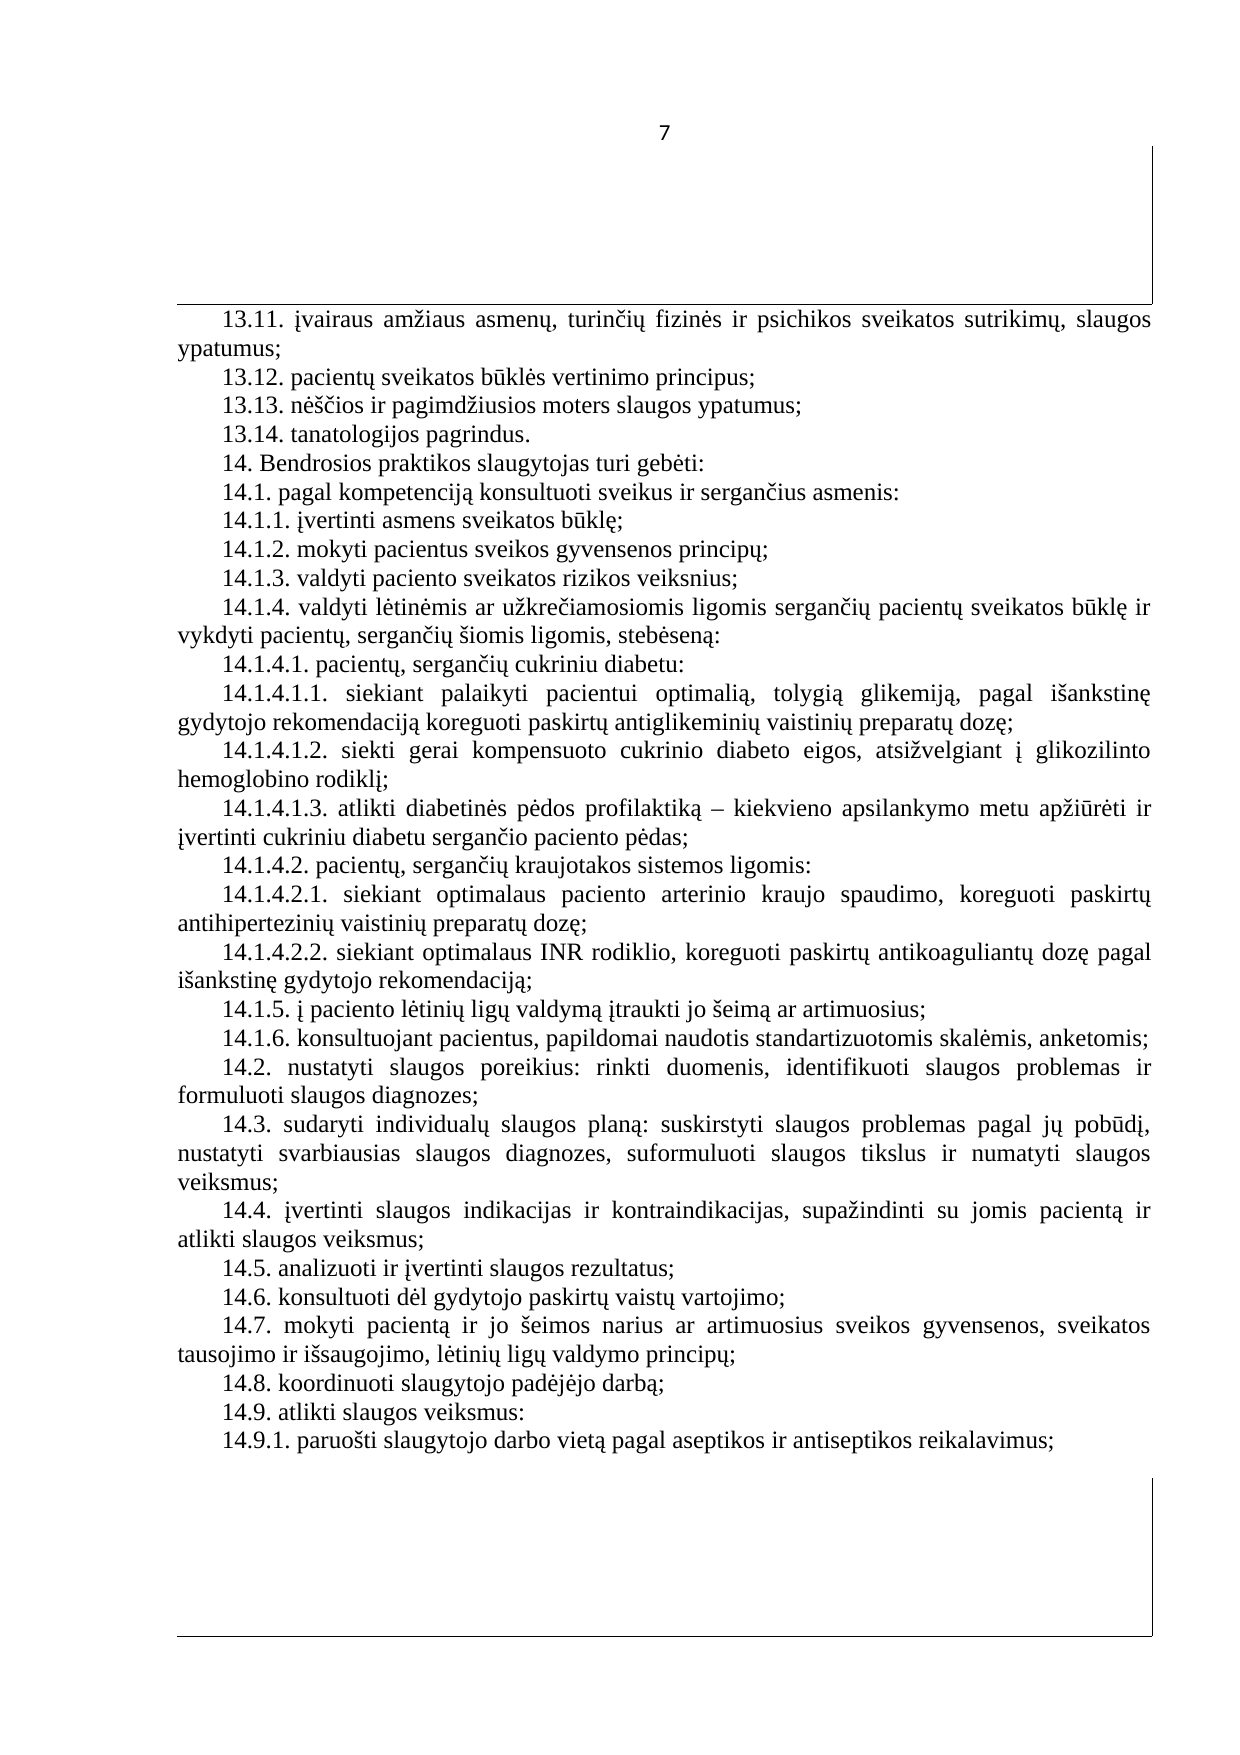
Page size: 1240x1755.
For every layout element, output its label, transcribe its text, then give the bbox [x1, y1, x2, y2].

text 13.11. įvairaus amžiaus asmenų, turinčių fizinės ir psichikos sveikatos sutrikimų, slaugos ypatumus; [177, 304, 1152, 362]
text 14.1.4.2.2. siekiant optimalaus INR rodiklio, koreguoti paskirtų antikoaguliantų dozę pagal išankstinę gydytojo rekomendaciją; [177, 937, 1152, 994]
text 14.1.6. konsultuojant pacientus, papildomai naudotis standartizuotomis skalėmis, anketomis; [177, 1023, 1152, 1052]
text 14.1.4. valdyti lėtinėmis ar užkrečiamosiomis ligomis sergančių pacientų sveikatos būklę ir vykdyti pacientų, sergančių šiomis ligomis, stebėseną: [177, 592, 1152, 649]
text 13.13. nėščios ir pagimdžiusios moters slaugos ypatumus; [177, 390, 1152, 419]
text 14.1. pagal kompetenciją konsultuoti sveikus ir sergančius asmenis: [177, 477, 1152, 505]
text 14.9.1. paruošti slaugytojo darbo vietą pagal aseptikos ir antiseptikos reikalavimus; [177, 1425, 1152, 1454]
text 14.1.4.1.1. siekiant palaikyti pacientui optimalią, tolygią glikemiją, pagal išankstinę gydytojo rekomendaciją koreguoti paskirtų antiglikeminių vaistinių preparatų dozę; [177, 678, 1152, 735]
text 14.1.3. valdyti paciento sveikatos rizikos veiksnius; [177, 563, 1152, 592]
text 14.9. atlikti slaugos veiksmus: [177, 1397, 1152, 1425]
text 14.1.4.2. pacientų, sergančių kraujotakos sistemos ligomis: [177, 850, 1152, 879]
text 14.5. analizuoti ir įvertinti slaugos rezultatus; [177, 1253, 1152, 1282]
text 14.3. sudaryti individualų slaugos planą: suskirstyti slaugos problemas pagal jų pobūdį, nustatyti svarbiausias slaugos diagnozes, suformuluoti slaugos tikslus ir numatyti slaugos veiksmus; [177, 1109, 1152, 1195]
text 14.7. mokyti pacientą ir jo šeimos narius ar artimuosius sveikos gyvensenos, sveikatos tausojimo ir išsaugojimo, lėtinių ligų valdymo principų; [177, 1310, 1152, 1368]
text 14. Bendrosios praktikos slaugytojas turi gebėti: [177, 448, 1152, 477]
text 14.1.2. mokyti pacientus sveikos gyvensenos principų; [177, 534, 1152, 563]
text 14.1.4.1. pacientų, sergančių cukriniu diabetu: [177, 649, 1152, 678]
text 14.6. konsultuoti dėl gydytojo paskirtų vaistų vartojimo; [177, 1282, 1152, 1310]
text 14.4. įvertinti slaugos indikacijas ir kontraindikacijas, supažindinti su jomis pacientą ir atlikti slaugos veiksmus; [177, 1195, 1152, 1253]
text 14.1.4.2.1. siekiant optimalaus paciento arterinio kraujo spaudimo, koreguoti paskirtų antihipertezinių vaistinių preparatų dozę; [177, 879, 1152, 937]
text 14.1.4.1.2. siekti gerai kompensuoto cukrinio diabeto eigos, atsižvelgiant į glikozilinto hemoglobino rodiklį; [177, 735, 1152, 793]
text 14.8. koordinuoti slaugytojo padėjėjo darbą; [177, 1368, 1152, 1397]
text 13.12. pacientų sveikatos būklės vertinimo principus; [177, 362, 1152, 390]
text 13.14. tanatologijos pagrindus. [177, 419, 1152, 448]
text 14.1.4.1.3. atlikti diabetinės pėdos profilaktiką – kiekvieno apsilankymo metu apžiūrėti ir įvertinti cukriniu diabetu sergančio paciento pėdas; [177, 793, 1152, 850]
text 14.1.1. įvertinti asmens sveikatos būklę; [177, 505, 1152, 534]
text 14.1.5. į paciento lėtinių ligų valdymą įtraukti jo šeimą ar artimuosius; [177, 994, 1152, 1023]
text 14.2. nustatyti slaugos poreikius: rinkti duomenis, identifikuoti slaugos problemas ir formuluoti slaugos diagnozes; [177, 1052, 1152, 1109]
